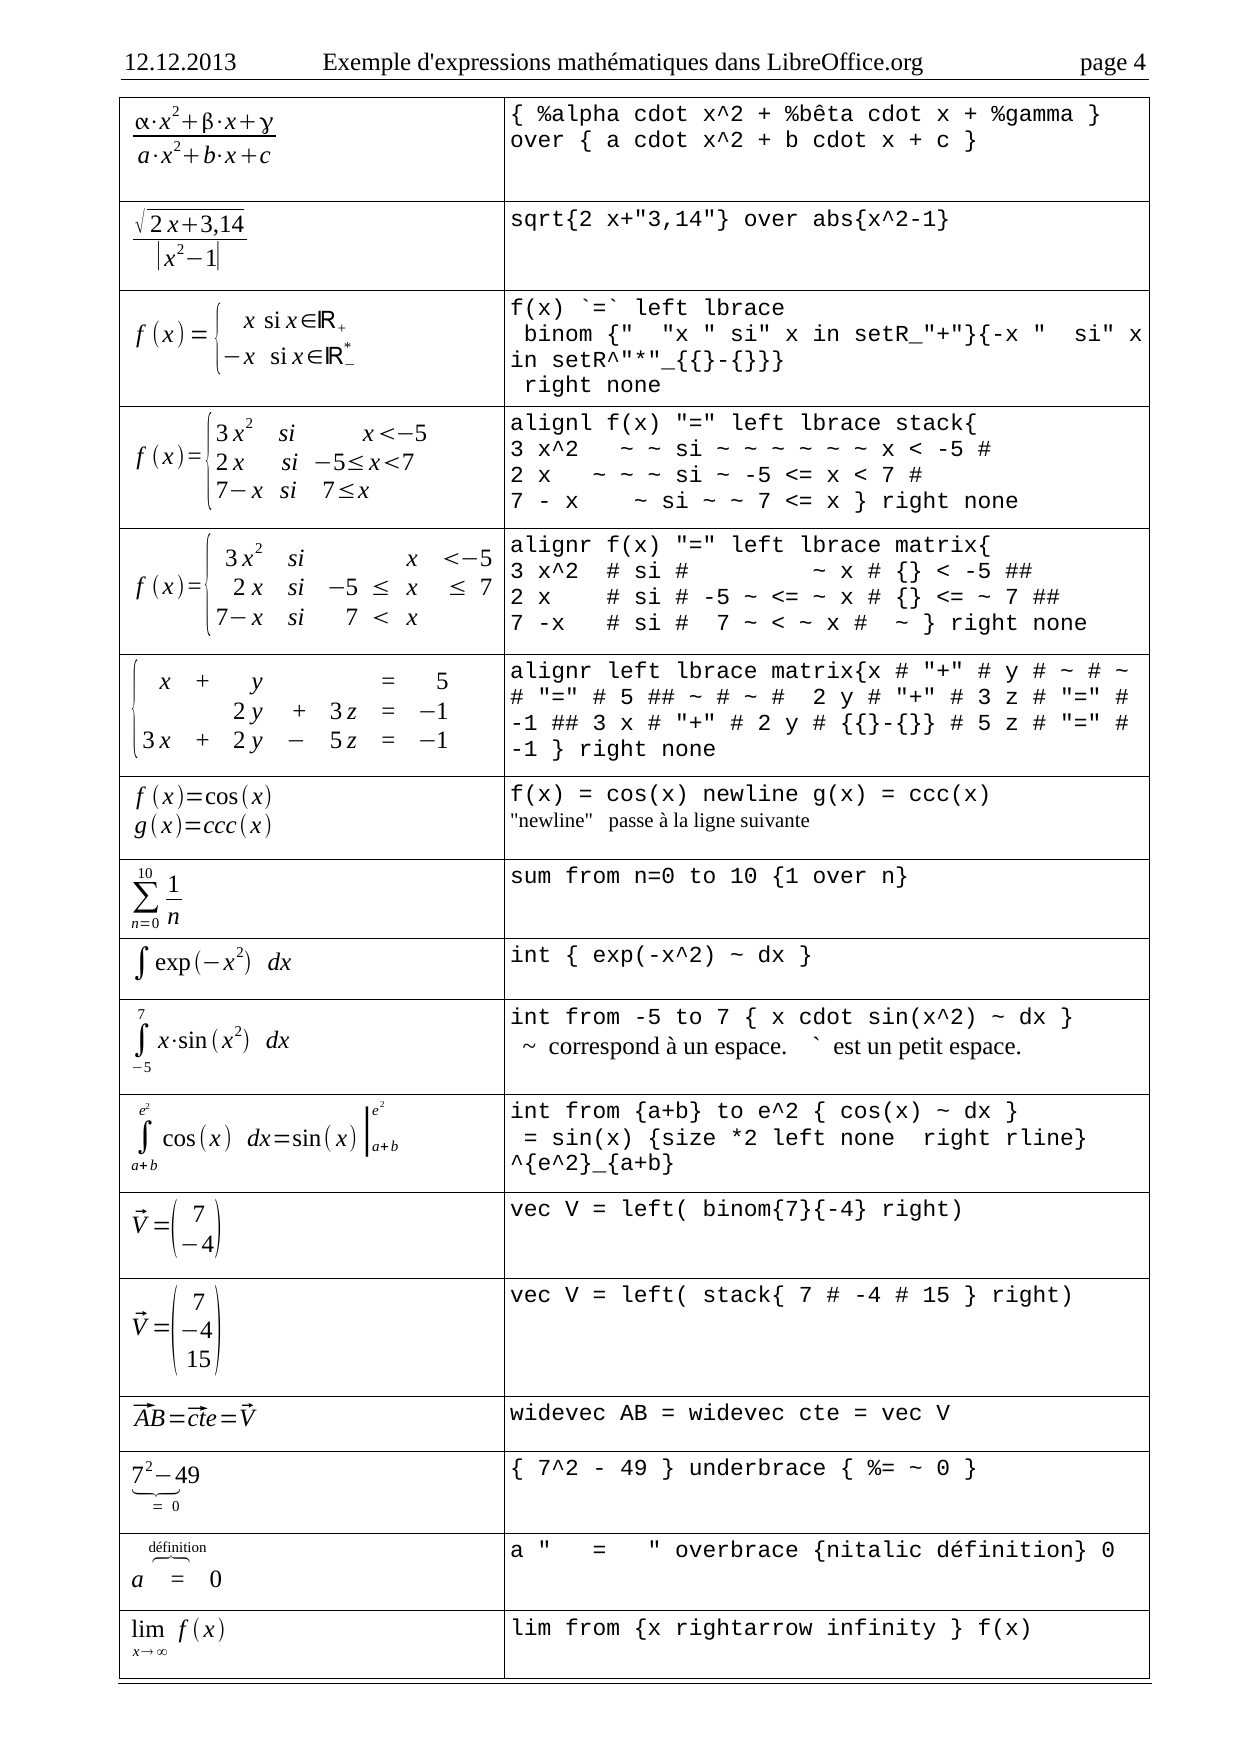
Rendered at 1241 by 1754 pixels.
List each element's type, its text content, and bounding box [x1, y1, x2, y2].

table_cell vec V = left( stack{ 7 # -4 # 15 } right) [505, 1279, 1149, 1396]
table_cell [120, 1279, 504, 1396]
table_cell int from -5 to 7 { x cdot sin(x^2) ~ dx } ~ correspond à un espace. ` est un petit espace. [505, 1000, 1149, 1094]
table_cell [120, 777, 504, 859]
table_cell [120, 1452, 504, 1533]
table_cell [120, 1095, 504, 1192]
table_cell alignl f(x) "=" left lbrace stack{ 3 x^2 ~ ~ si ~ ~ ~ ~ ~ ~ x < -5 # 2 x ~ ~ ~ si ~ -5 <= x < 7 # 7 - x ~ si ~ ~ 7 <= x } right none [505, 407, 1149, 527]
table_cell int { exp(-x^2) ~ dx } [505, 939, 1149, 999]
table_cell { %alpha cdot x^2 + %bêta cdot x + %gamma } over { a cdot x^2 + b cdot x + c } [505, 98, 1149, 201]
table_cell lim from {x rightarrow infinity } f(x) [505, 1611, 1149, 1678]
table_cell { 7^2 - 49 } underbrace { %= ~ 0 } [505, 1452, 1149, 1533]
table_cell [120, 529, 504, 654]
table_cell [120, 1534, 504, 1610]
table_cell sum from n=0 to 10 {1 over n} [505, 860, 1149, 938]
table_cell [120, 1000, 504, 1094]
table_cell [120, 655, 504, 776]
table_cell [120, 1193, 504, 1278]
table_cell [120, 1611, 504, 1678]
table_cell [120, 291, 504, 406]
table_cell [120, 1397, 504, 1451]
table_cell a " = " overbrace {nitalic définition} 0 [505, 1534, 1149, 1610]
table_cell [120, 202, 504, 290]
table_cell [120, 407, 504, 527]
table_cell int from {a+b} to e^2 { cos(x) ~ dx } = sin(x) {size *2 left none right rline} ^{e^2}_{a+b} [505, 1095, 1149, 1192]
table_cell [120, 939, 504, 999]
table_cell [120, 860, 504, 938]
table_cell alignr f(x) "=" left lbrace matrix{ 3 x^2 # si # ~ x # {} < -5 ## 2 x # si # -5 ~ <= ~ x # {} <= ~ 7 ## 7 -x # si # 7 ~ < ~ x # ~ } right none [505, 529, 1149, 654]
table_cell [120, 98, 504, 201]
table_cell widevec AB = widevec cte = vec V [505, 1397, 1149, 1451]
table_cell vec V = left( binom{7}{-4} right) [505, 1193, 1149, 1278]
table_cell f(x) = cos(x) newline g(x) = ccc(x) "newline" passe à la ligne suivante [505, 777, 1149, 859]
table_cell f(x) `=` left lbrace binom {" "x " si" x in setR_"+"}{-x " si" x in setR^"*"_{{}-{}}} right none [505, 291, 1149, 406]
table_cell sqrt{2 x+"3,14"} over abs{x^2-1} [505, 202, 1149, 290]
table_cell alignr left lbrace matrix{x # "+" # y # ~ # ~ # "=" # 5 ## ~ # ~ # 2 y # "+" # 3 z # "=" # -1 ## 3 x # "+" # 2 y # {{}-{}} # 5 z # "=" # -1 } right none [505, 655, 1149, 776]
